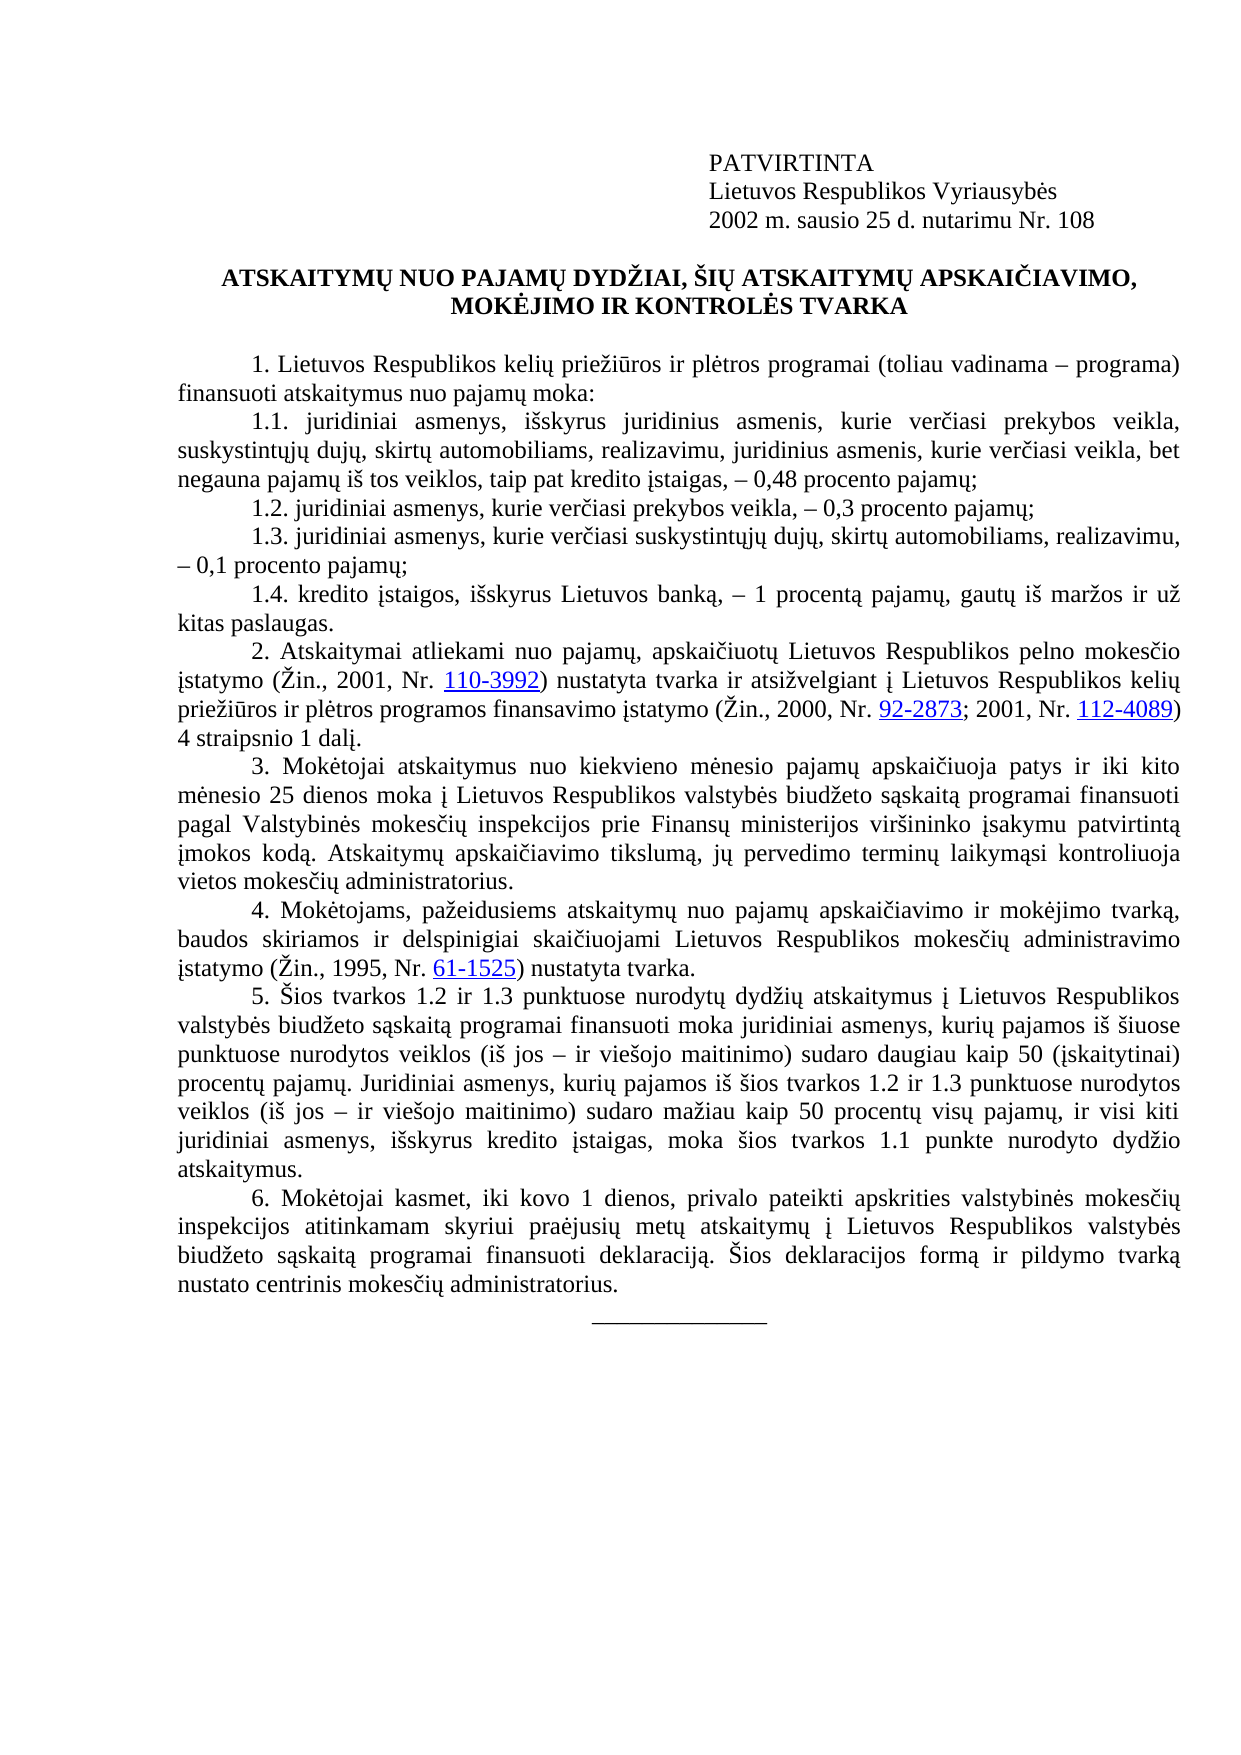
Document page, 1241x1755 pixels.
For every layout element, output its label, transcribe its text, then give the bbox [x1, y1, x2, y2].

text 6. Mokėtojai kasmet, iki kovo 1 dienos, privalo pateikti apskrities valstybinės mokesčių inspekcijos atitinkamam skyriui praėjusių metų atskaitymų į Lietuvos Respublikos valstybės biudžeto sąskaitą programai finansuoti deklaraciją. Šios deklaracijos formą ir pildymo tvarką nustato centrinis mokesčių administratorius. [177, 1183, 1181, 1298]
text 1.2. juridiniai asmenys, kurie verčiasi prekybos veikla, – 0,3 procento pajamų; [177, 493, 1181, 521]
text 1. Lietuvos Respublikos kelių priežiūros ir plėtros programai (toliau vadinama – programa) finansuoti atskaitymus nuo pajamų moka: [177, 349, 1181, 406]
text ATSKAITYMŲ NUO PAJAMŲ DYDŽIAI, ŠIŲ ATSKAITYMŲ APSKAIČIAVIMO, MOKĖJIMO IR KONTROLĖS TVARKA [177, 263, 1181, 320]
text PATVIRTINTA [709, 148, 1181, 176]
text Lietuvos Respublikos Vyriausybės [177, 176, 1181, 205]
text 2. Atskaitymai atliekami nuo pajamų, apskaičiuotų Lietuvos Respublikos pelno mokesčio įstatymo (Žin., 2001, Nr. 110-3992) nustatyta tvarka ir atsižvelgiant į Lietuvos Respublikos kelių priežiūros ir plėtros programos finansavimo įstatymo (Žin., 2000, Nr. 92-2873; 2001, Nr. 112-4089) 4 straipsnio 1 dalį. [177, 636, 1181, 751]
text 1.1. juridiniai asmenys, išskyrus juridinius asmenis, kurie verčiasi prekybos veikla, suskystintųjų dujų, skirtų automobiliams, realizavimu, juridinius asmenis, kurie verčiasi veikla, bet negauna pajamų iš tos veiklos, taip pat kredito įstaigas, – 0,48 procento pajamų; [177, 406, 1181, 493]
text 5. Šios tvarkos 1.2 ir 1.3 punktuose nurodytų dydžių atskaitymus į Lietuvos Respublikos valstybės biudžeto sąskaitą programai finansuoti moka juridiniai asmenys, kurių pajamos iš šiuose punktuose nurodytos veiklos (iš jos – ir viešojo maitinimo) sudaro daugiau kaip 50 (įskaitytinai) procentų pajamų. Juridiniai asmenys, kurių pajamos iš šios tvarkos 1.2 ir 1.3 punktuose nurodytos veiklos (iš jos – ir viešojo maitinimo) sudaro mažiau kaip 50 procentų visų pajamų, ir visi kiti juridiniai asmenys, išskyrus kredito įstaigas, moka šios tvarkos 1.1 punkte nurodyto dydžio atskaitymus. [177, 981, 1181, 1183]
text 1.4. kredito įstaigos, išskyrus Lietuvos banką, – 1 procentą pajamų, gautų iš maržos ir už kitas paslaugas. [177, 579, 1181, 636]
text 3. Mokėtojai atskaitymus nuo kiekvieno mėnesio pajamų apskaičiuoja patys ir iki kito mėnesio 25 dienos moka į Lietuvos Respublikos valstybės biudžeto sąskaitą programai finansuoti pagal Valstybinės mokesčių inspekcijos prie Finansų ministerijos viršininko įsakymu patvirtintą įmokos kodą. Atskaitymų apskaičiavimo tikslumą, jų pervedimo terminų laikymąsi kontroliuoja vietos mokesčių administratorius. [177, 751, 1181, 895]
text ______________ [177, 1298, 1181, 1326]
text 2002 m. sausio 25 d. nutarimu Nr. 108 [177, 205, 1181, 234]
text 1.3. juridiniai asmenys, kurie verčiasi suskystintųjų dujų, skirtų automobiliams, realizavimu, – 0,1 procento pajamų; [177, 521, 1181, 579]
text 4. Mokėtojams, pažeidusiems atskaitymų nuo pajamų apskaičiavimo ir mokėjimo tvarką, baudos skiriamos ir delspinigiai skaičiuojami Lietuvos Respublikos mokesčių administravimo įstatymo (Žin., 1995, Nr. 61-1525) nustatyta tvarka. [177, 895, 1181, 981]
